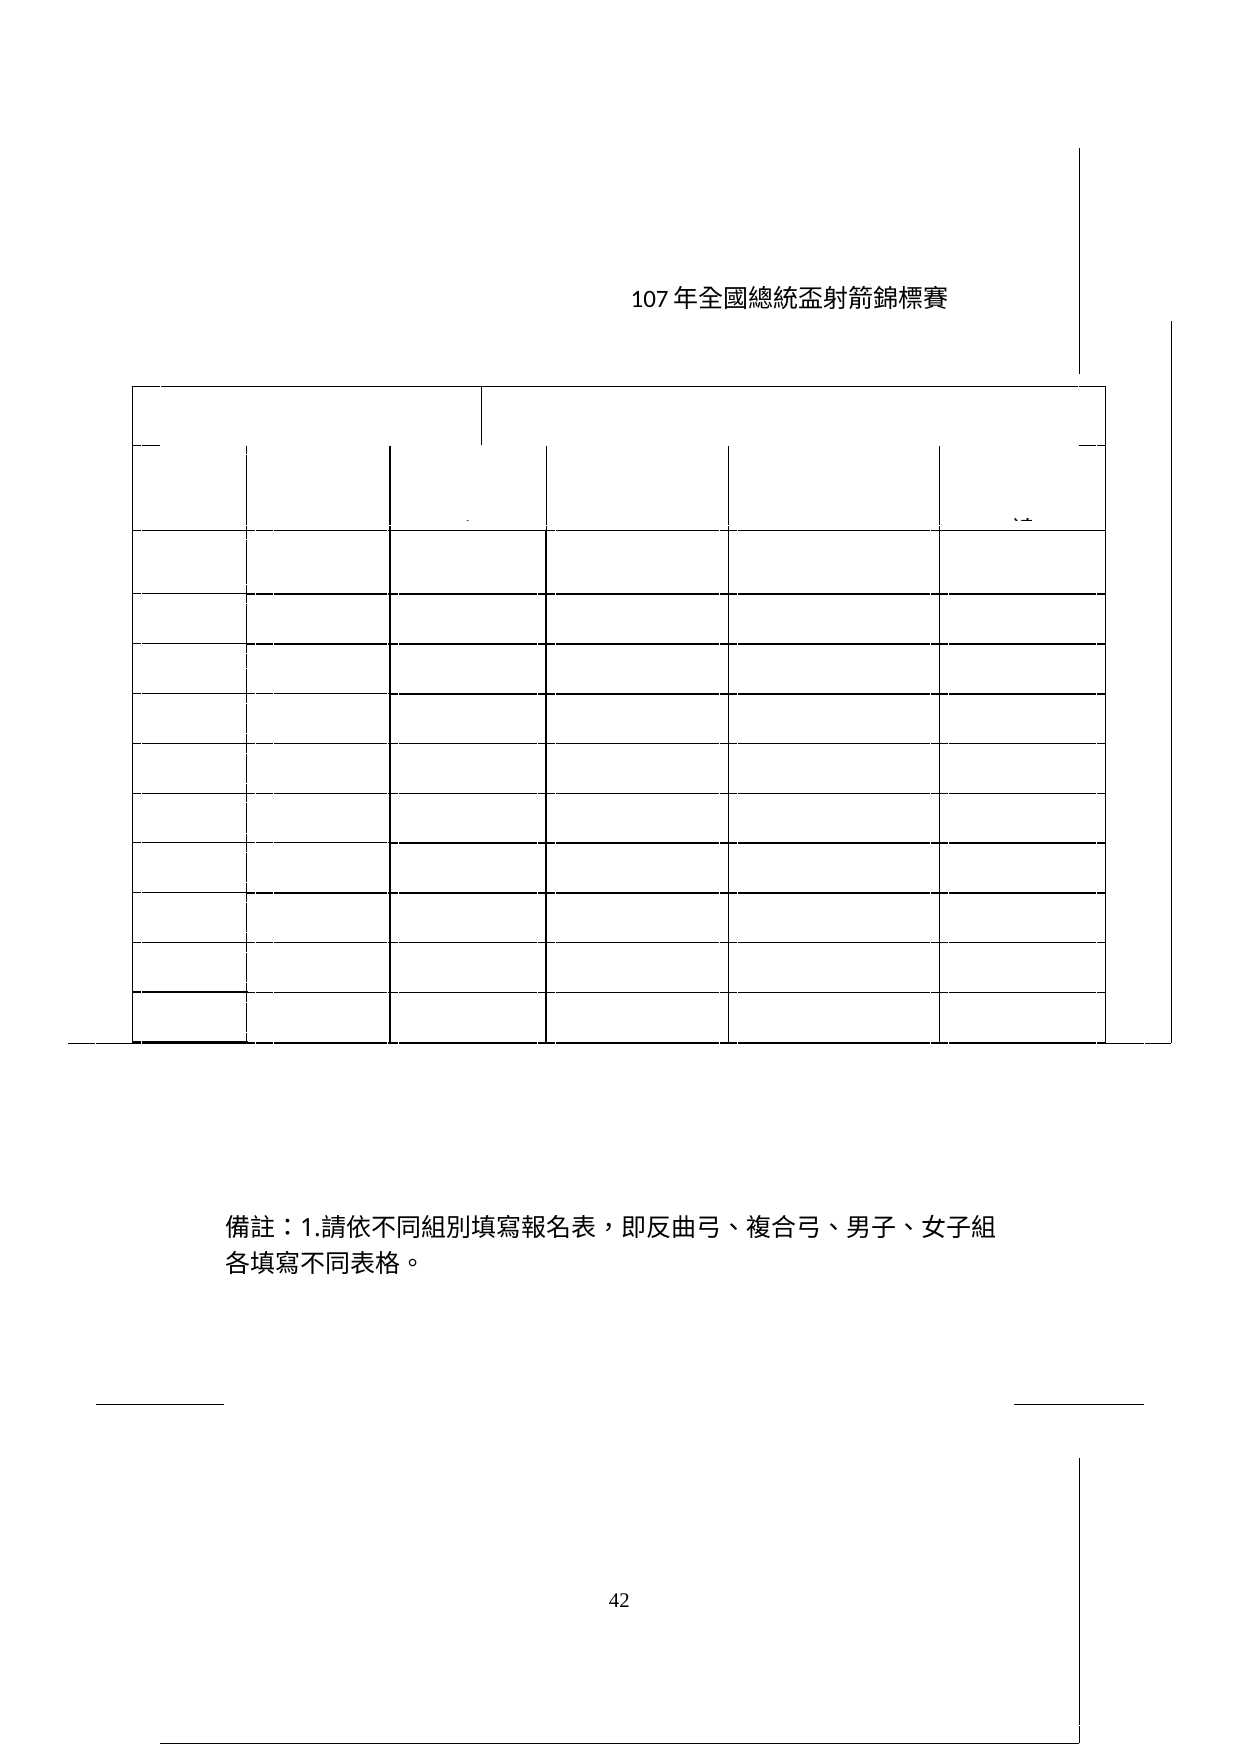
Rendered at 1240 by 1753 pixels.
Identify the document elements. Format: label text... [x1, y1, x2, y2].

table_cell 選手10 [159, 1003, 224, 1032]
table_cell 選手9 [159, 953, 224, 982]
table_cell [1014, 695, 1079, 703]
table_cell 選手1 [159, 585, 224, 593]
table_cell [1014, 704, 1079, 733]
table_cell [1014, 604, 1079, 643]
table_cell 選手5 [159, 744, 224, 753]
table_cell 臺北場600分 [1014, 531, 1079, 539]
table_cell 選手2 [159, 604, 224, 643]
table_cell [1014, 744, 1079, 753]
table_cell 選手9 [159, 983, 224, 991]
table_cell [1014, 784, 1079, 792]
table_cell 達標場次 及成績 [940, 446, 1079, 503]
table_cell [1014, 943, 1079, 952]
table_cell 出生 年月日 [490, 446, 546, 503]
table_cell 身分證字號 （保險用） [547, 446, 728, 503]
table_cell [490, 438, 1078, 445]
table_cell 選手5 [159, 784, 224, 792]
table_cell 選手6 [159, 803, 224, 833]
table_cell 達標場次 及成績 [949, 455, 1079, 521]
table_cell 隊別 [159, 446, 246, 454]
table_cell 出生 年月日 [391, 446, 472, 503]
table_cell 臺北場600分 [1014, 540, 1079, 593]
table_cell [1014, 903, 1079, 932]
table_cell 姓名 [247, 455, 255, 503]
table_cell 姓名 [247, 446, 389, 503]
table_cell 選手8 [159, 903, 224, 932]
table_cell [1014, 669, 1079, 693]
table_cell 隊別 [159, 455, 246, 525]
table_cell 選手5 [159, 754, 224, 783]
table_cell [1014, 853, 1079, 882]
table_cell [1014, 1033, 1079, 1041]
table_cell 出生 年月日 [490, 455, 537, 503]
table_cell 姓名 [256, 455, 273, 503]
table_cell [1014, 894, 1079, 902]
text 備註：1.請依不同組別填寫報名表，即反曲弓、複合弓、男子、女子組各填寫不同表格。 [161, 1143, 224, 1340]
table_cell [1014, 983, 1079, 991]
table_cell [1014, 834, 1079, 842]
table_cell 聯絡人E-mail [161, 438, 472, 445]
table_cell [1014, 1003, 1079, 1032]
table_cell [1014, 734, 1079, 743]
table_cell 選手8 [159, 893, 224, 902]
table_cell [1014, 844, 1079, 852]
table_cell 選手8 [159, 933, 224, 942]
table_cell 選手10 [159, 1033, 224, 1041]
table_cell 選手3 [159, 669, 224, 693]
table_cell [1014, 595, 1079, 603]
table_cell [1014, 794, 1079, 802]
table_cell [1014, 953, 1079, 982]
table_cell 出生 年月日 [473, 455, 489, 503]
table_cell 出生 年月日 [473, 446, 489, 454]
table_cell 身分證字號 （保險用） [556, 455, 719, 503]
table_cell [1014, 993, 1079, 1002]
table_cell 選手1 [159, 531, 224, 539]
table_cell [1014, 754, 1079, 783]
table_cell 選手7 [159, 883, 224, 892]
table_cell 選手7 [159, 853, 224, 882]
table_cell 出生 年月日 [399, 455, 472, 503]
table_cell 選手2 [159, 594, 224, 603]
table_cell 選手10 [159, 993, 224, 1002]
table_cell 選手3 [159, 644, 224, 653]
table_cell 選手7 [159, 843, 224, 852]
table_cell 選手6 [159, 794, 224, 802]
table_cell 選手4 [159, 734, 224, 743]
table_cell 備註 [729, 446, 939, 503]
table_cell [482, 438, 489, 445]
table_cell 選手6 [159, 834, 224, 842]
table_cell [1014, 883, 1079, 892]
table_cell 選手4 [159, 694, 224, 703]
text 備註：1.請依不同組別填寫報名表，即反曲弓、複合弓、男子、女子組各填寫不同表格。 [1014, 1143, 1078, 1340]
table_cell [1014, 645, 1079, 653]
table_cell 姓名 [274, 455, 387, 503]
table_cell [1014, 803, 1079, 833]
table_cell 選手1 [159, 540, 224, 584]
table_cell 選手9 [159, 943, 224, 952]
table_cell [1014, 933, 1079, 942]
table_cell [1014, 654, 1079, 668]
table_cell 選手3 [159, 654, 224, 668]
table_cell 備註 [738, 455, 930, 503]
table_cell 選手4 [159, 704, 224, 733]
